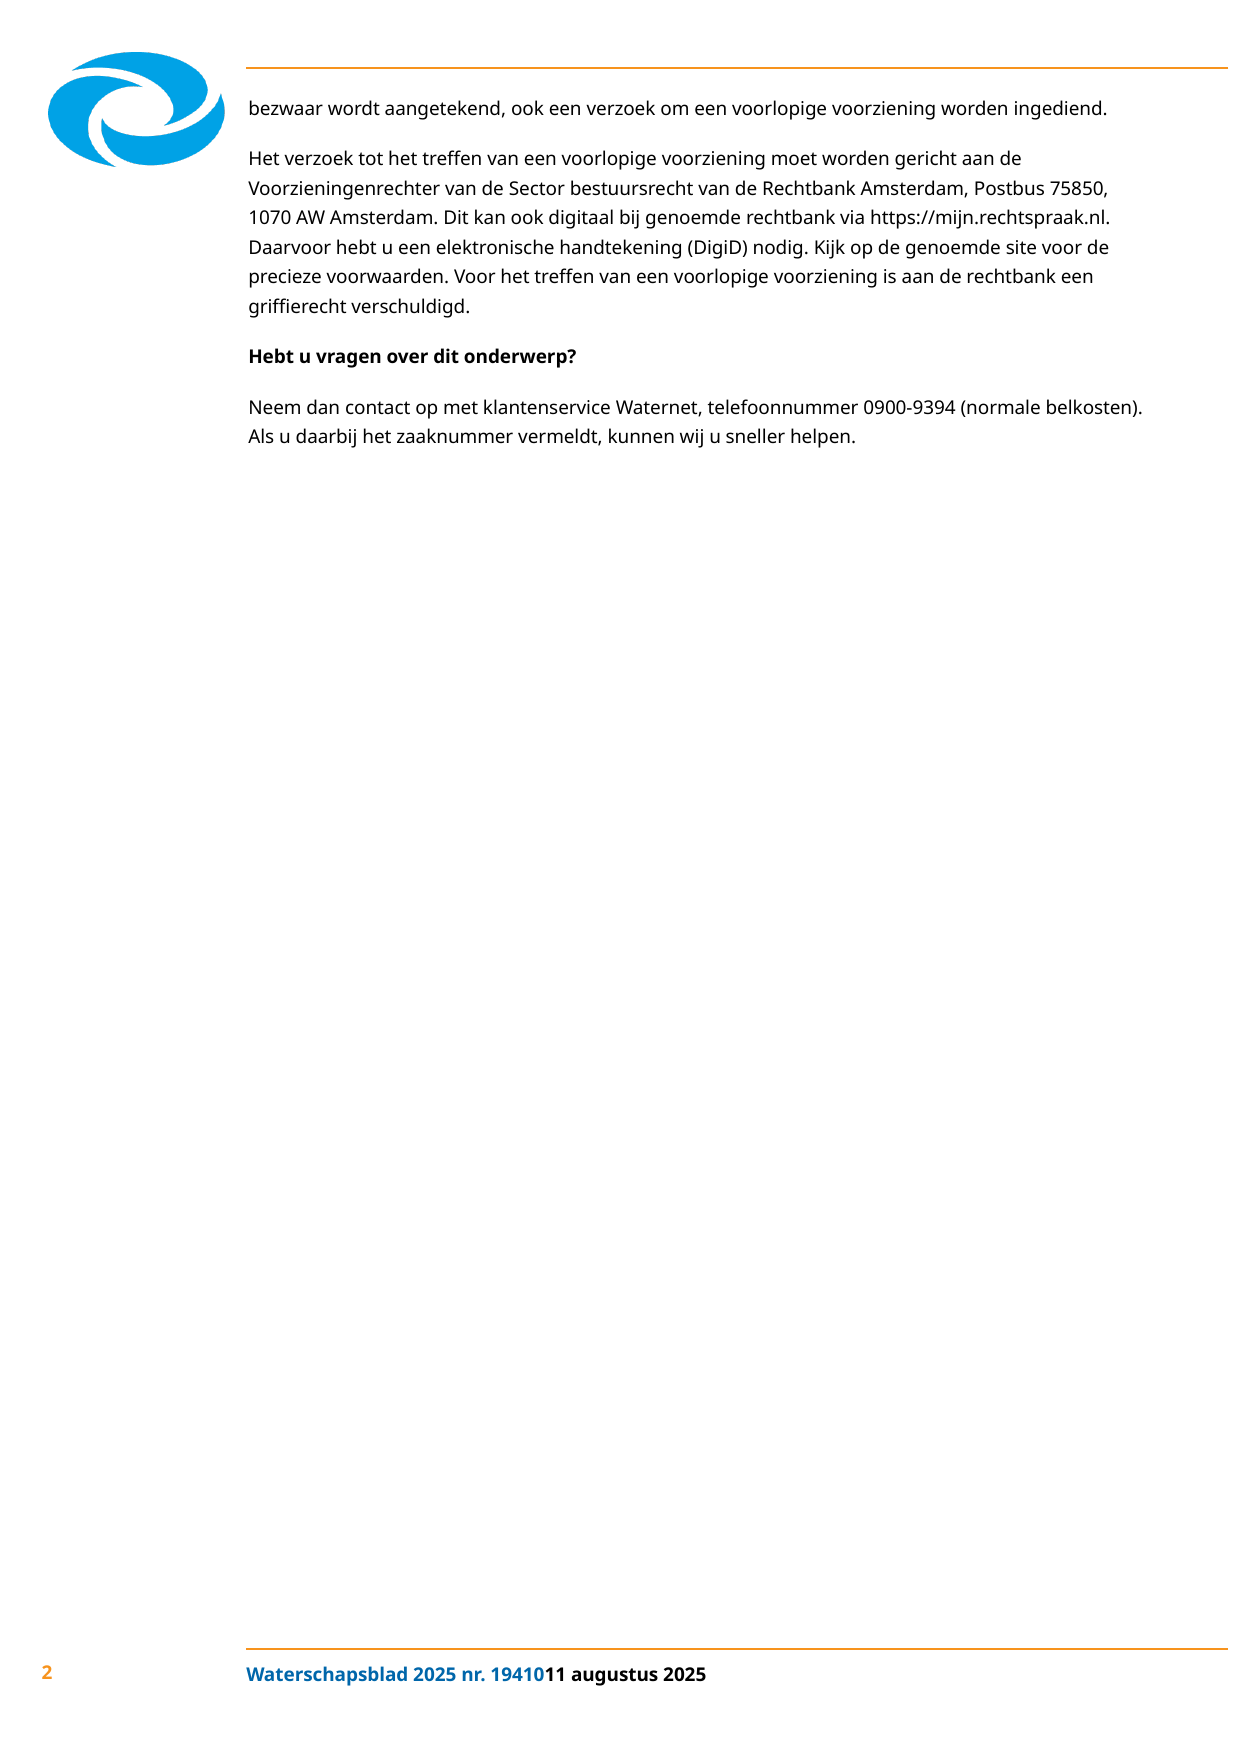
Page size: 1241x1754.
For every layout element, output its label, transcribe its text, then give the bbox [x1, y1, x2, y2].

text bezwaar wordt aangetekend, ook een verzoek om een voorlopige voorziening worden ingediend. [248, 95, 1152, 121]
text Het verzoek tot het treffen van een voorlopige voorziening moet worden gericht aan de Voorzieningenrechter van de Sector bestuursrecht van de Rechtbank Amsterdam, Postbus 75850, 1070 AW Amsterdam. Dit kan ook digitaal bij genoemde rechtbank via https://mijn.rechtspraak.nl. Daarvoor hebt u een elektronische handtekening (DigiD) nodig. Kijk op de genoemde site voor de precieze voorwaarden. Voor het treffen van een voorlopige voorziening is aan de rechtbank een griffierecht verschuldigd. [248, 145, 1152, 319]
text Neem dan contact op met klantenservice Waternet, telefoonnummer 0900-9394 (normale belkosten). Als u daarbij het zaaknummer vermeldt, kunnen wij u sneller helpen. [248, 394, 1152, 449]
text Hebt u vragen over dit onderwerp? [248, 343, 1152, 369]
picture [41, 47, 231, 172]
